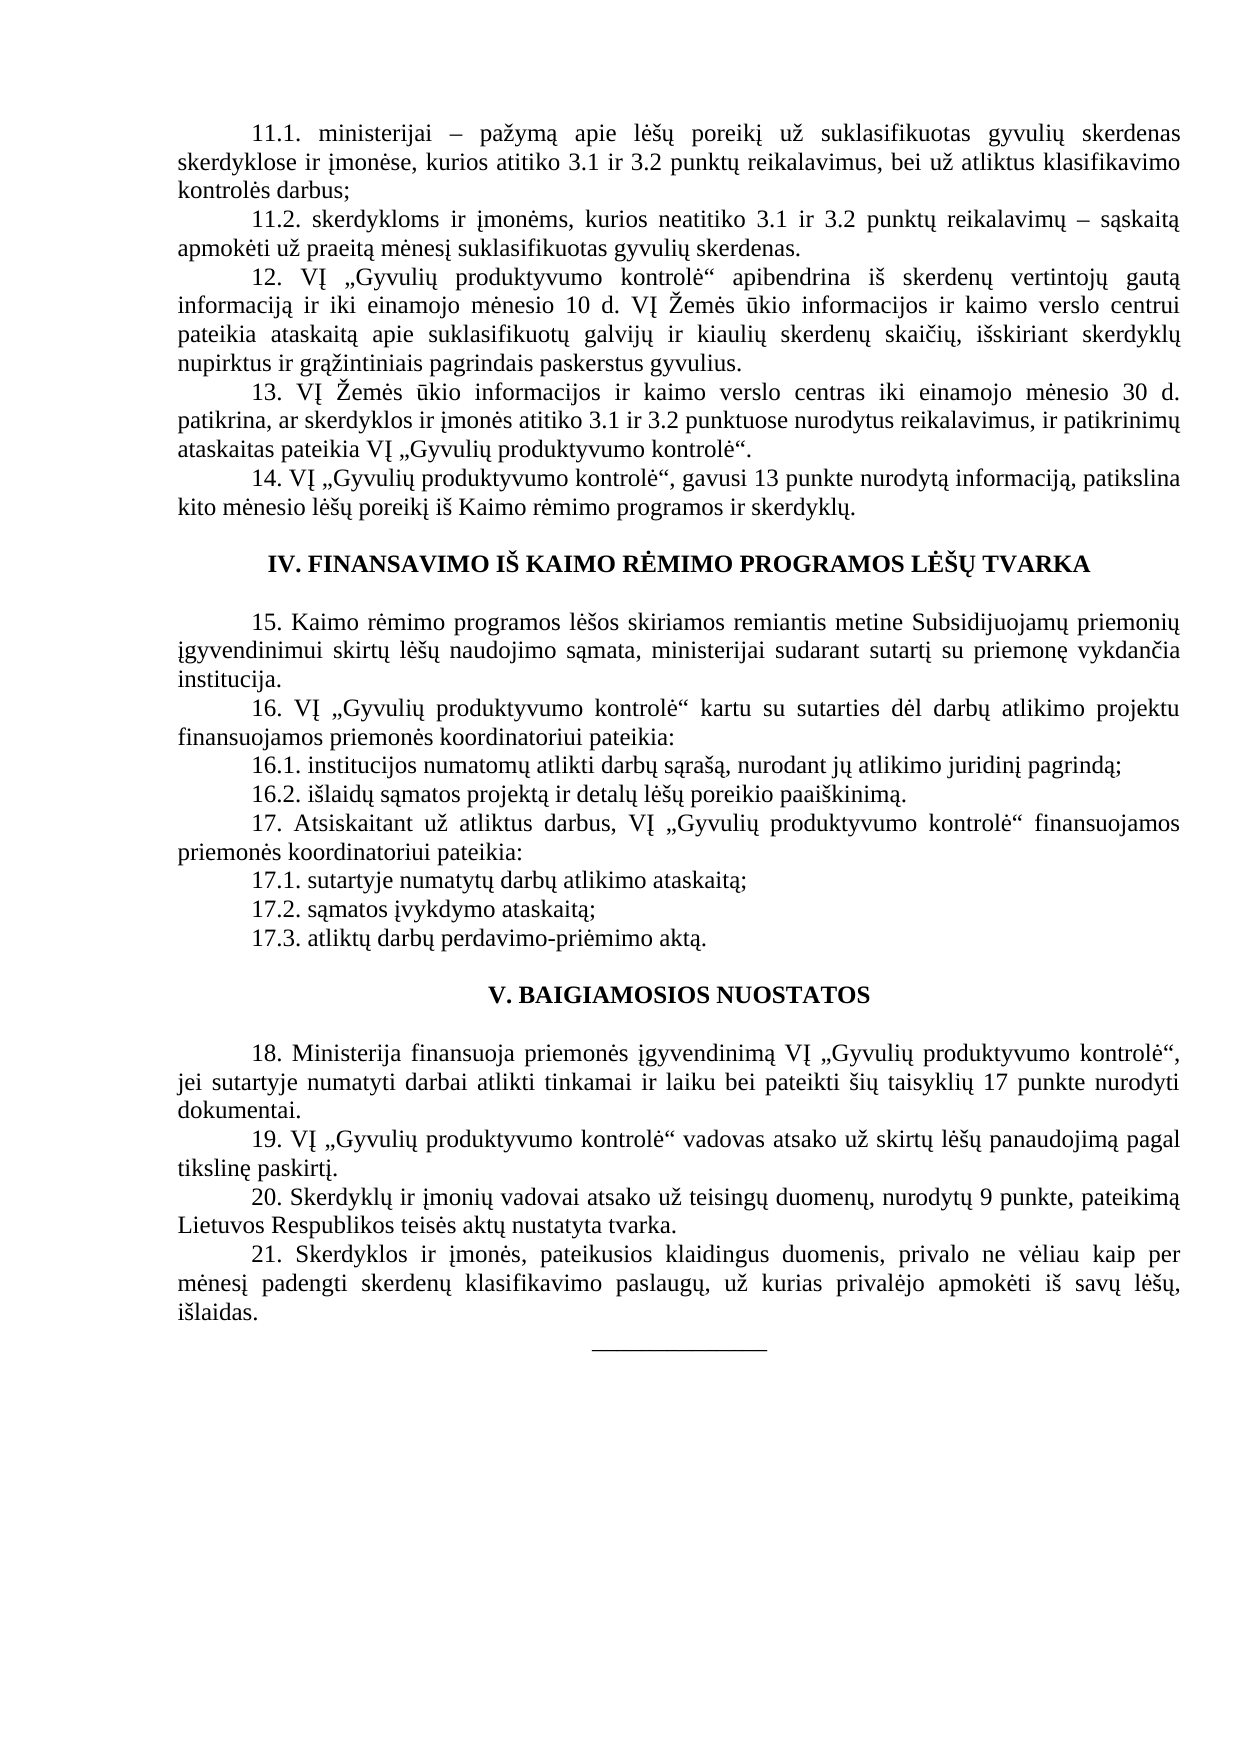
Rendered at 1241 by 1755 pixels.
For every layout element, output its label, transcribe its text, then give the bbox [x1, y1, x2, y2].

text 14. VĮ „Gyvulių produktyvumo kontrolė“, gavusi 13 punkte nurodytą informaciją, patikslina kito mėnesio lėšų poreikį iš Kaimo rėmimo programos ir skerdyklų. [177, 463, 1181, 521]
text 17.2. sąmatos įvykdymo ataskaitą; [177, 894, 1181, 923]
text 16.2. išlaidų sąmatos projektą ir detalų lėšų poreikio paaiškinimą. [177, 779, 1181, 808]
text 13. VĮ Žemės ūkio informacijos ir kaimo verslo centras iki einamojo mėnesio 30 d. patikrina, ar skerdyklos ir įmonės atitiko 3.1 ir 3.2 punktuose nurodytus reikalavimus, ir patikrinimų ataskaitas pateikia VĮ „Gyvulių produktyvumo kontrolė“. [177, 377, 1181, 463]
text 17.3. atliktų darbų perdavimo-priėmimo aktą. [177, 923, 1181, 952]
text 16.1. institucijos numatomų atlikti darbų sąrašą, nurodant jų atlikimo juridinį pagrindą; [177, 751, 1181, 779]
text 21. Skerdyklos ir įmonės, pateikusios klaidingus duomenis, privalo ne vėliau kaip per mėnesį padengti skerdenų klasifikavimo paslaugų, už kurias privalėjo apmokėti iš savų lėšų, išlaidas. [177, 1239, 1181, 1326]
text 16. VĮ „Gyvulių produktyvumo kontrolė“ kartu su sutarties dėl darbų atlikimo projektu finansuojamos priemonės koordinatoriui pateikia: [177, 693, 1181, 751]
text ______________ [177, 1326, 1181, 1354]
text V. BAIGIAMOSIOS NUOSTATOS [177, 981, 1181, 1009]
text 15. Kaimo rėmimo programos lėšos skiriamos remiantis metine Subsidijuojamų priemonių įgyvendinimui skirtų lėšų naudojimo sąmata, ministerijai sudarant sutartį su priemonę vykdančia institucija. [177, 607, 1181, 693]
text 11.1. ministerijai – pažymą apie lėšų poreikį už suklasifikuotas gyvulių skerdenas skerdyklose ir įmonėse, kurios atitiko 3.1 ir 3.2 punktų reikalavimus, bei už atliktus klasifikavimo kontrolės darbus; [177, 118, 1181, 204]
text 19. VĮ „Gyvulių produktyvumo kontrolė“ vadovas atsako už skirtų lėšų panaudojimą pagal tikslinę paskirtį. [177, 1124, 1181, 1182]
text 11.2. skerdykloms ir įmonėms, kurios neatitiko 3.1 ir 3.2 punktų reikalavimų – sąskaitą apmokėti už praeitą mėnesį suklasifikuotas gyvulių skerdenas. [177, 204, 1181, 262]
text 20. Skerdyklų ir įmonių vadovai atsako už teisingų duomenų, nurodytų 9 punkte, pateikimą Lietuvos Respublikos teisės aktų nustatyta tvarka. [177, 1182, 1181, 1239]
text 17. Atsiskaitant už atliktus darbus, VĮ „Gyvulių produktyvumo kontrolė“ finansuojamos priemonės koordinatoriui pateikia: [177, 808, 1181, 866]
text IV. FINANSAVIMO IŠ KAIMO RĖMIMO PROGRAMOS LĖŠŲ TVARKA [177, 549, 1181, 578]
text 18. Ministerija finansuoja priemonės įgyvendinimą VĮ „Gyvulių produktyvumo kontrolė“, jei sutartyje numatyti darbai atlikti tinkamai ir laiku bei pateikti šių taisyklių 17 punkte nurodyti dokumentai. [177, 1038, 1181, 1124]
text 12. VĮ „Gyvulių produktyvumo kontrolė“ apibendrina iš skerdenų vertintojų gautą informaciją ir iki einamojo mėnesio 10 d. VĮ Žemės ūkio informacijos ir kaimo verslo centrui pateikia ataskaitą apie suklasifikuotų galvijų ir kiaulių skerdenų skaičių, išskiriant skerdyklų nupirktus ir grąžintiniais pagrindais paskerstus gyvulius. [177, 262, 1181, 377]
text 17.1. sutartyje numatytų darbų atlikimo ataskaitą; [177, 866, 1181, 894]
